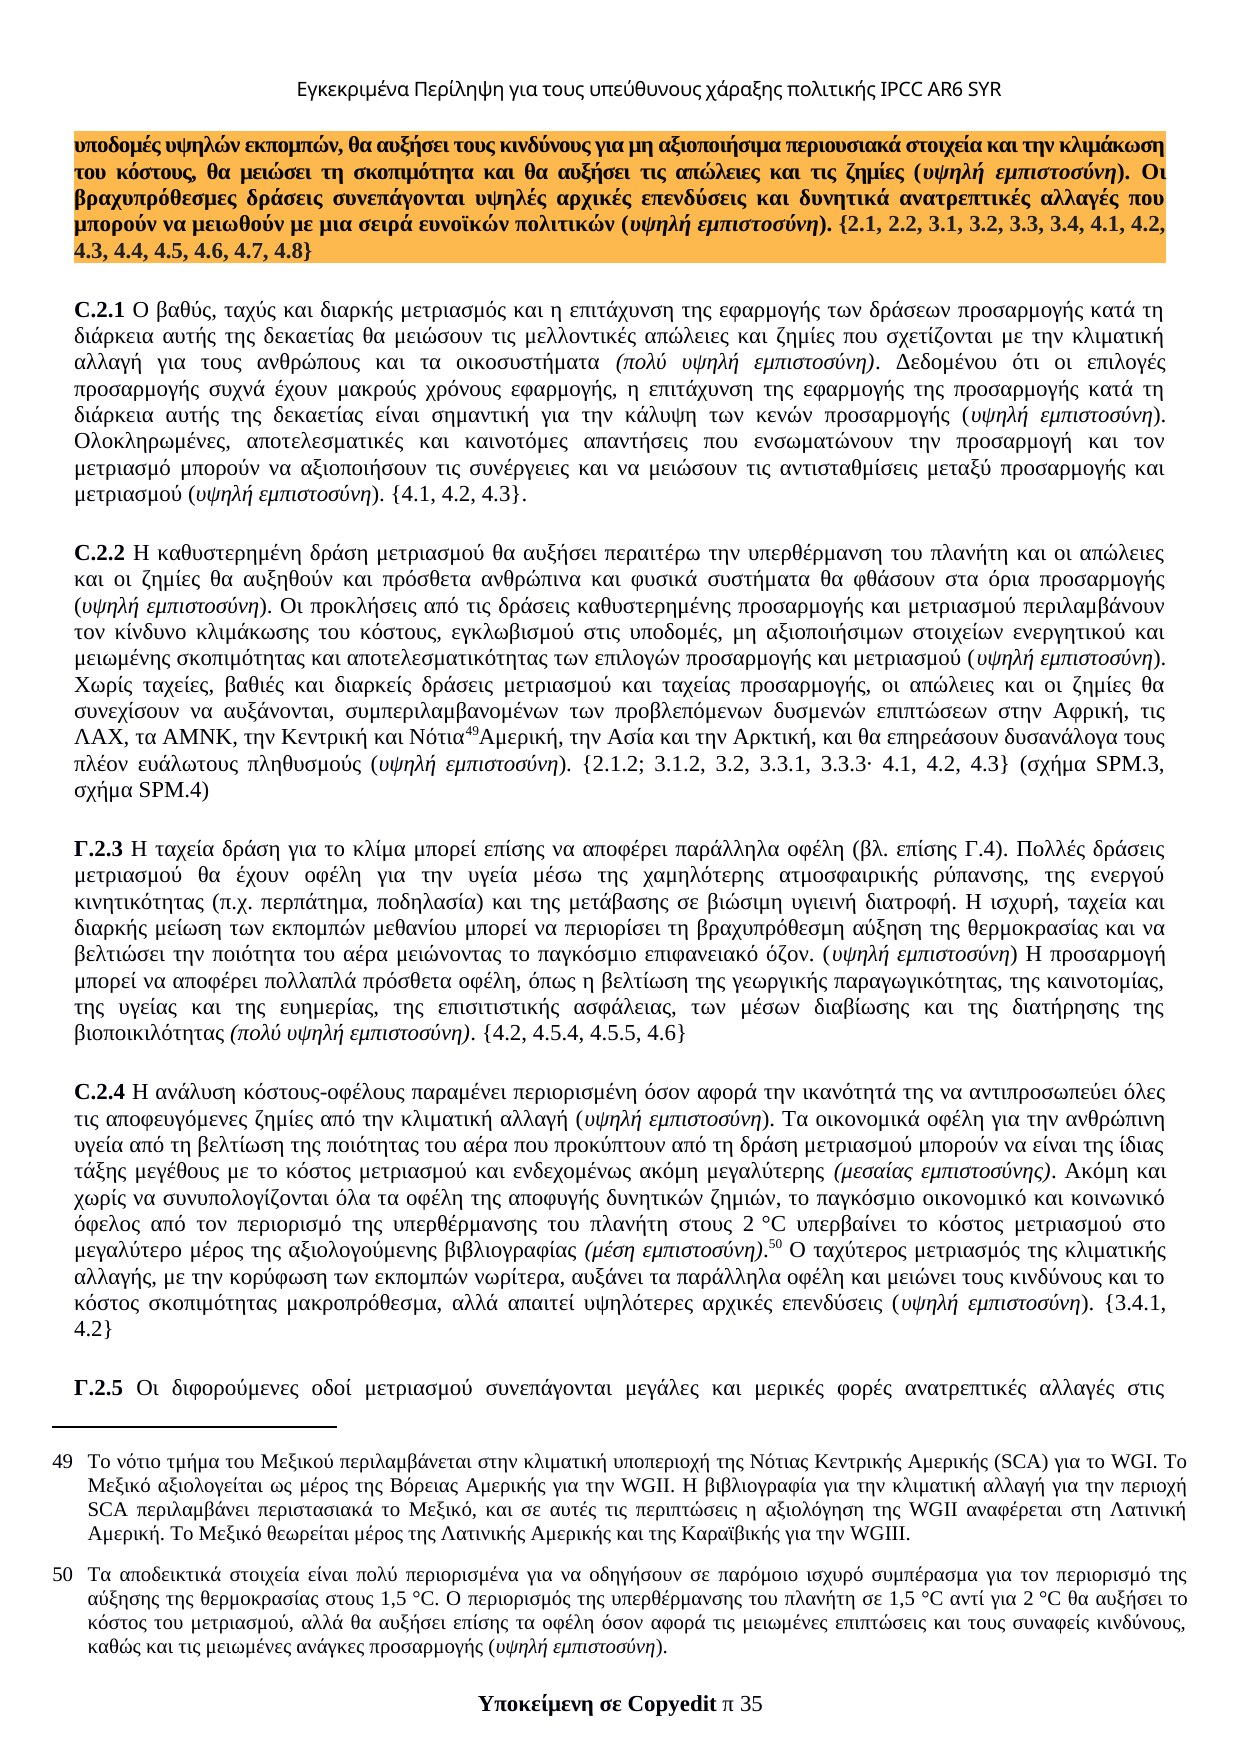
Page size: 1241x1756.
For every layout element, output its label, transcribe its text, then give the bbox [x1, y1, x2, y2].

text C.2.1 Ο βαθύς, ταχύς και διαρκής μετριασμός και η επιτάχυνση της εφαρμογής των δράσεων προσαρμογής κατά τη διάρκεια αυτής της δεκαετίας θα μειώσουν τις μελλοντικές απώλειες και ζημίες που σχετίζονται με την κλιματική αλλαγή για τους ανθρώπους και τα οικοσυστήματα (πολύ υψηλή εμπιστοσύνη). Δεδομένου ότι οι επιλογές προσαρμογής συχνά έχουν μακρούς χρόνους εφαρμογής, η επιτάχυνση της εφαρμογής της προσαρμογής κατά τη διάρκεια αυτής της δεκαετίας είναι σημαντική για την κάλυψη των κενών προσαρμογής (υψηλή εμπιστοσύνη). Ολοκληρωμένες, αποτελεσματικές και καινοτόμες απαντήσεις που ενσωματώνουν την προσαρμογή και τον μετριασμό μπορούν να αξιοποιήσουν τις συνέργειες και να μειώσουν τις αντισταθμίσεις μεταξύ προσαρμογής και μετριασμού (υψηλή εμπιστοσύνη). {4.1, 4.2, 4.3}. [74, 296, 1166, 506]
text C.2.2 Η καθυστερημένη δράση μετριασμού θα αυξήσει περαιτέρω την υπερθέρμανση του πλανήτη και οι απώλειες και οι ζημίες θα αυξηθούν και πρόσθετα ανθρώπινα και φυσικά συστήματα θα φθάσουν στα όρια προσαρμογής (υψηλή εμπιστοσύνη). Οι προκλήσεις από τις δράσεις καθυστερημένης προσαρμογής και μετριασμού περιλαμβάνουν τον κίνδυνο κλιμάκωσης του κόστους, εγκλωβισμού στις υποδομές, μη αξιοποιήσιμων στοιχείων ενεργητικού και μειωμένης σκοπιμότητας και αποτελεσματικότητας των επιλογών προσαρμογής και μετριασμού (υψηλή εμπιστοσύνη). Χωρίς ταχείες, βαθιές και διαρκείς δράσεις μετριασμού και ταχείας προσαρμογής, οι απώλειες και οι ζημίες θα συνεχίσουν να αυξάνονται, συμπεριλαμβανομένων των προβλεπόμενων δυσμενών επιπτώσεων στην Αφρική, τις ΛΑΧ, τα ΑΜΝΚ, την Κεντρική και ΝότιαΑμερική, την Ασία και την Αρκτική, και θα επηρεάσουν δυσανάλογα τους πλέον ευάλωτους πληθυσμούς (υψηλή εμπιστοσύνη). {2.1.2; 3.1.2, 3.2, 3.3.1, 3.3.3· 4.1, 4.2, 4.3} (σχήμα SPM.3, σχήμα SPM.4) [74, 539, 1166, 802]
text Γ.2.3 Η ταχεία δράση για το κλίμα μπορεί επίσης να αποφέρει παράλληλα οφέλη (βλ. επίσης Γ.4). Πολλές δράσεις μετριασμού θα έχουν οφέλη για την υγεία μέσω της χαμηλότερης ατμοσφαιρικής ρύπανσης, της ενεργού κινητικότητας (π.χ. περπάτημα, ποδηλασία) και της μετάβασης σε βιώσιμη υγιεινή διατροφή. Η ισχυρή, ταχεία και διαρκής μείωση των εκπομπών μεθανίου μπορεί να περιορίσει τη βραχυπρόθεσμη αύξηση της θερμοκρασίας και να βελτιώσει την ποιότητα του αέρα μειώνοντας το παγκόσμιο επιφανειακό όζον. (υψηλή εμπιστοσύνη) Η προσαρμογή μπορεί να αποφέρει πολλαπλά πρόσθετα οφέλη, όπως η βελτίωση της γεωργικής παραγωγικότητας, της καινοτομίας, της υγείας και της ευημερίας, της επισιτιστικής ασφάλειας, των μέσων διαβίωσης και της διατήρησης της βιοποικιλότητας (πολύ υψηλή εμπιστοσύνη). {4.2, 4.5.4, 4.5.5, 4.6} [74, 835, 1166, 1046]
text υποδομές υψηλών εκπομπών, θα αυξήσει τους κινδύνους για μη αξιοποιήσιμα περιουσιακά στοιχεία και την κλιμάκωση του κόστους, θα μειώσει τη σκοπιμότητα και θα αυξήσει τις απώλειες και τις ζημίες (υψηλή εμπιστοσύνη). Οι βραχυπρόθεσμες δράσεις συνεπάγονται υψηλές αρχικές επενδύσεις και δυνητικά ανατρεπτικές αλλαγές που μπορούν να μειωθούν με μια σειρά ευνοϊκών πολιτικών (υψηλή εμπιστοσύνη). {2.1, 2.2, 3.1, 3.2, 3.3, 3.4, 4.1, 4.2, 4.3, 4.4, 4.5, 4.6, 4.7, 4.8} [74, 131, 1166, 263]
text Το νότιο τμήμα του Μεξικού περιλαμβάνεται στην κλιματική υποπεριοχή της Νότιας Κεντρικής Αμερικής (SCA) για το WGI. Το Μεξικό αξιολογείται ως μέρος της Βόρειας Αμερικής για την WGII. Η βιβλιογραφία για την κλιματική αλλαγή για την περιοχή SCA περιλαμβάνει περιστασιακά το Μεξικό, και σε αυτές τις περιπτώσεις η αξιολόγηση της WGII αναφέρεται στη Λατινική Αμερική. Το Μεξικό θεωρείται μέρος της Λατινικής Αμερικής και της Καραϊβικής για την WGIII. [52, 1449, 1188, 1545]
text Γ.2.5 Οι διφορούμενες οδοί μετριασμού συνεπάγονται μεγάλες και μερικές φορές ανατρεπτικές αλλαγές στις [74, 1374, 1166, 1401]
text C.2.4 Η ανάλυση κόστους-οφέλους παραμένει περιορισμένη όσον αφορά την ικανότητά της να αντιπροσωπεύει όλες τις αποφευγόμενες ζημίες από την κλιματική αλλαγή (υψηλή εμπιστοσύνη). Τα οικονομικά οφέλη για την ανθρώπινη υγεία από τη βελτίωση της ποιότητας του αέρα που προκύπτουν από τη δράση μετριασμού μπορούν να είναι της ίδιας τάξης μεγέθους με το κόστος μετριασμού και ενδεχομένως ακόμη μεγαλύτερης (μεσαίας εμπιστοσύνης). Ακόμη και χωρίς να συνυπολογίζονται όλα τα οφέλη της αποφυγής δυνητικών ζημιών, το παγκόσμιο οικονομικό και κοινωνικό όφελος από τον περιορισμό της υπερθέρμανσης του πλανήτη στους 2 °C υπερβαίνει το κόστος μετριασμού στο μεγαλύτερο μέρος της αξιολογούμενης βιβλιογραφίας (μέση εμπιστοσύνη). Ο ταχύτερος μετριασμός της κλιματικής αλλαγής, με την κορύφωση των εκπομπών νωρίτερα, αυξάνει τα παράλληλα οφέλη και μειώνει τους κινδύνους και το κόστος σκοπιμότητας μακροπρόθεσμα, αλλά απαιτεί υψηλότερες αρχικές επενδύσεις (υψηλή εμπιστοσύνη). {3.4.1, 4.2} [74, 1078, 1166, 1342]
text Τα αποδεικτικά στοιχεία είναι πολύ περιορισμένα για να οδηγήσουν σε παρόμοιο ισχυρό συμπέρασμα για τον περιορισμό της αύξησης της θερμοκρασίας στους 1,5 °C. Ο περιορισμός της υπερθέρμανσης του πλανήτη σε 1,5 °C αντί για 2 °C θα αυξήσει το κόστος του μετριασμού, αλλά θα αυξήσει επίσης τα οφέλη όσον αφορά τις μειωμένες επιπτώσεις και τους συναφείς κινδύνους, καθώς και τις μειωμένες ανάγκες προσαρμογής (υψηλή εμπιστοσύνη). [52, 1562, 1188, 1658]
